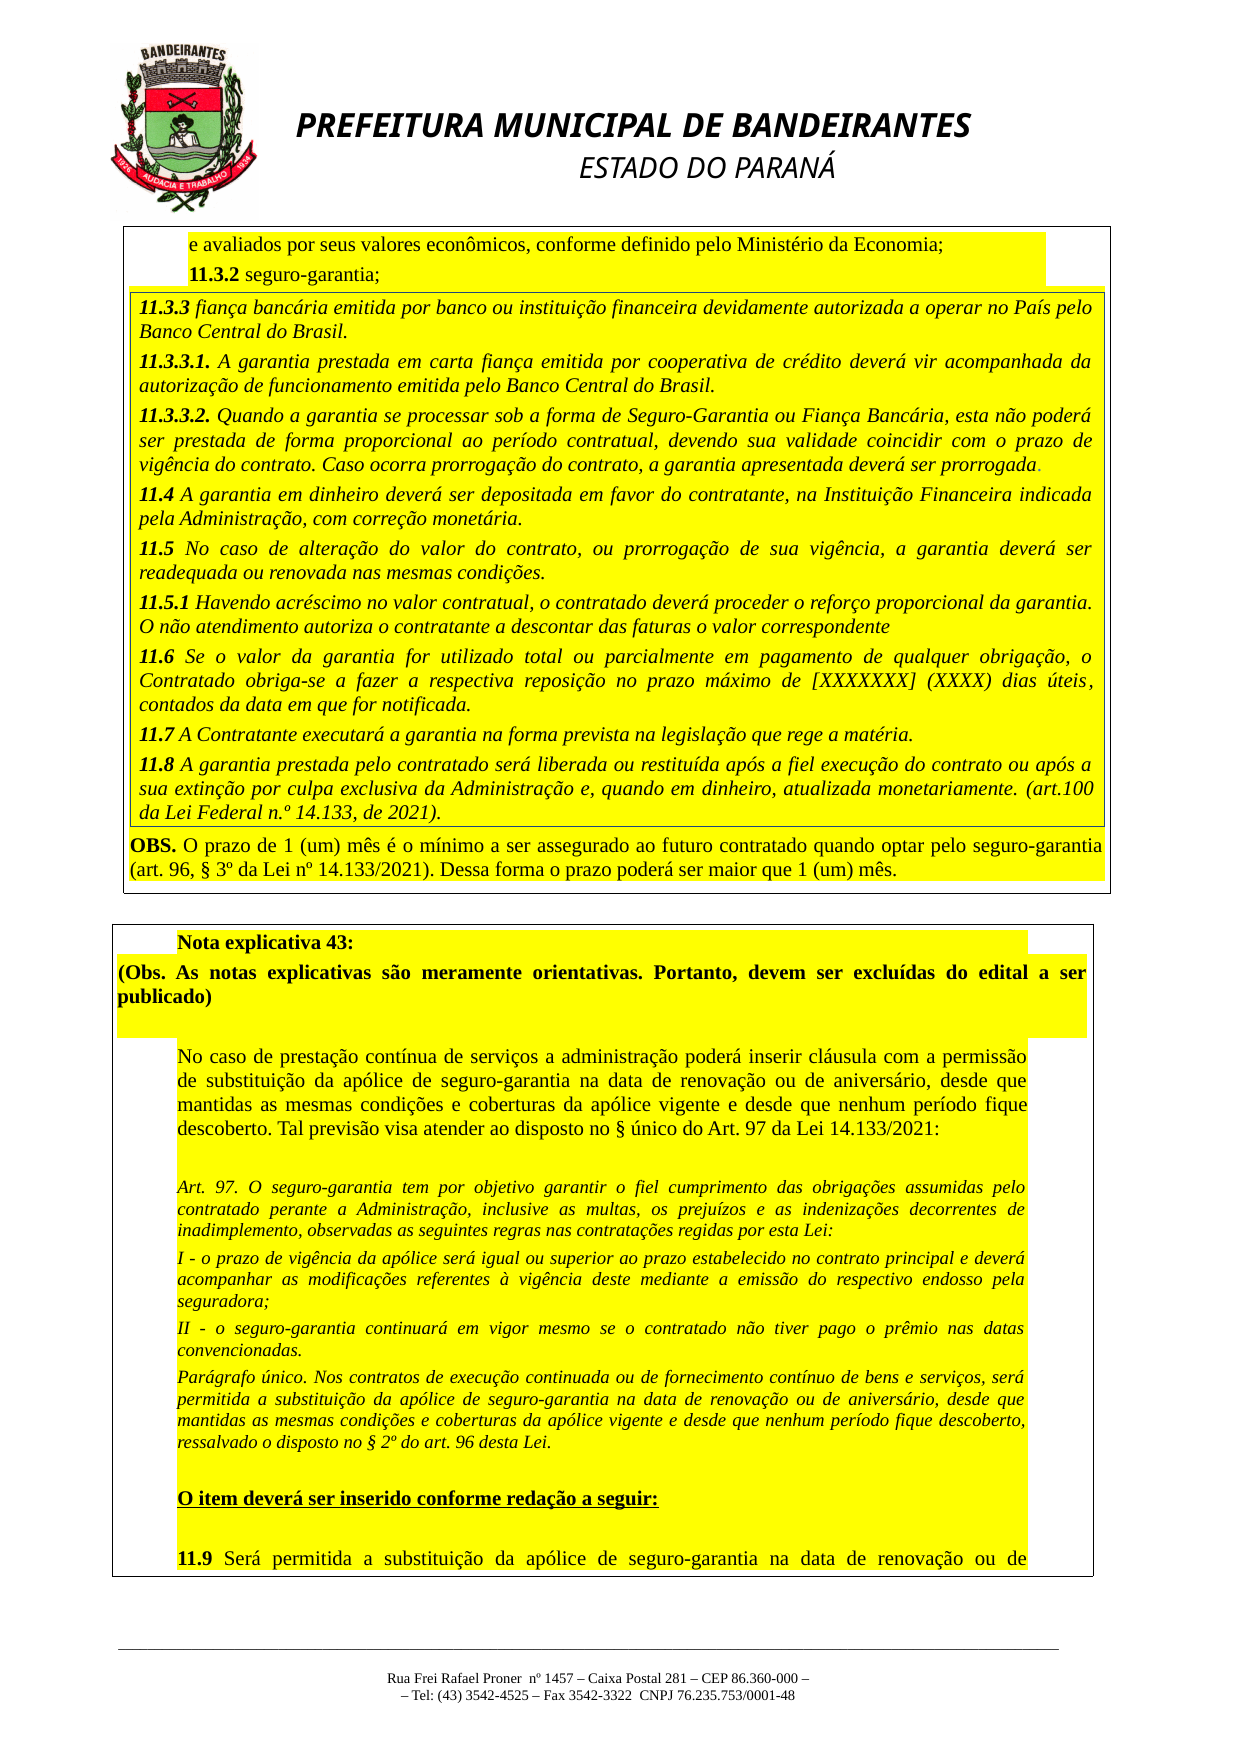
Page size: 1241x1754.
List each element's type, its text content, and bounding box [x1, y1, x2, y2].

table_header Nota explicativa 43: (Obs. As notas explicativas são meramente orientativas. Portanto, devem ser excluídas do edital a ser publicado) No caso de prestação contínua de serviços a administração poderá inserir cláusula com a permissão de substituição da apólice de seguro-garantia na data de renovação ou de aniversário, desde que mantidas as mesmas condições e coberturas da apólice vigente e desde que nenhum período fique descoberto. Tal previsão visa atender ao disposto no § único do Art. 97 da Lei 14.133/2021: Art. 97. O seguro-garantia tem por objetivo garantir o fiel cumprimento das obrigações assumidas pelo contratado perante a Administração, inclusive as multas, os prejuízos e as indenizações decorrentes de inadimplemento, observadas as seguintes regras nas contratações regidas por esta Lei: I - o prazo de vigência da apólice será igual ou superior ao prazo estabelecido no contrato principal e deverá acompanhar as modificações referentes à vigência deste mediante a emissão do respectivo endosso pela seguradora; II - o seguro-garantia continuará em vigor mesmo se o contratado não tiver pago o prêmio nas datas convencionadas. Parágrafo único. Nos contratos de execução continuada ou de fornecimento contínuo de bens e serviços, será permitida a substituição da apólice de seguro-garantia na data de renovação ou de aniversário, desde que mantidas as mesmas condições e coberturas da apólice vigente e desde que nenhum período fique descoberto, ressalvado o disposto no § 2º do art. 96 desta Lei. O item deverá ser inserido conforme redação a seguir: 11.9 Será permitida a substituição da apólice de seguro-garantia na data de renovação ou de [113, 925, 1093, 1576]
table_header e avaliados por seus valores econômicos, conforme definido pelo Ministério da Economia; 11.3.2 seguro-garantia; 11.3.3 fiança bancária emitida por banco ou instituição financeira devidamente autorizada a operar no País pelo Banco Central do Brasil. 11.3.3.1. A garantia prestada em carta fiança emitida por cooperativa de crédito deverá vir acompanhada da autorização de funcionamento emitida pelo Banco Central do Brasil. 11.3.3.2. Quando a garantia se processar sob a forma de Seguro-Garantia ou Fiança Bancária, esta não poderá ser prestada de forma proporcional ao período contratual, devendo sua validade coincidir com o prazo de vigência do contrato. Caso ocorra prorrogação do contrato, a garantia apresentada deverá ser prorrogada. 11.4 A garantia em dinheiro deverá ser depositada em favor do contratante, na Instituição Financeira indicada pela Administração, com correção monetária. 11.5 No caso de alteração do valor do contrato, ou prorrogação de sua vigência, a garantia deverá ser readequada ou renovada nas mesmas condições. 11.5.1 Havendo acréscimo no valor contratual, o contratado deverá proceder o reforço proporcional da garantia. O não atendimento autoriza o contratante a descontar das faturas o valor correspondente 11.6 Se o valor da garantia for utilizado total ou parcialmente em pagamento de qualquer obrigação, o Contratado obriga-se a fazer a respectiva reposição no prazo máximo de [XXXXXXX] (XXXX) dias úteis, contados da data em que for notificada. 11.7 A Contratante executará a garantia na forma prevista na legislação que rege a matéria. 11.8 A garantia prestada pelo contratado será liberada ou restituída após a fiel execução do contrato ou após a sua extinção por culpa exclusiva da Administração e, quando em dinheiro, atualizada monetariamente. (art.100 da Lei Federal n.º 14.133, de 2021). OBS. O prazo de 1 (um) mês é o mínimo a ser assegurado ao futuro contratado quando optar pelo seguro-garantia (art. 96, § 3º da Lei nº 14.133/2021). Dessa forma o prazo poderá ser maior que 1 (um) mês. [124, 227, 1110, 893]
picture [109, 43, 259, 221]
